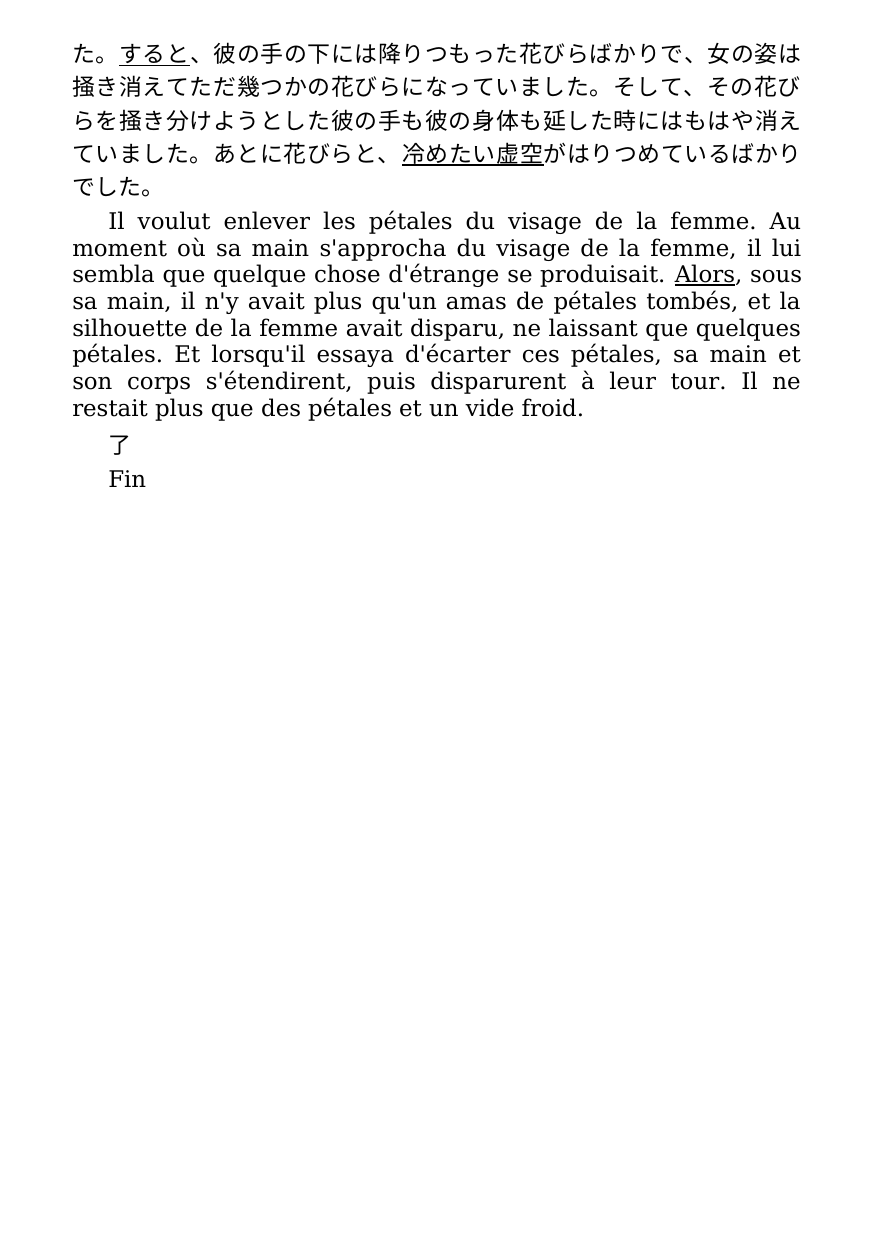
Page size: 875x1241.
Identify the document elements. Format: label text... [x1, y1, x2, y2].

text Fin [72, 467, 802, 493]
text 了 [72, 427, 802, 461]
text Il voulut enlever les pétales du visage de la femme. Au moment où sa main s'approcha du visage de la femme, il lui sembla que quelque chose d'étrange se produisait. Alors, sous sa main, il n'y avait plus qu'un amas de pétales tombés, et la silhouette de la femme avait disparu, ne laissant que quelques pétales. Et lorsqu'il essaya d'écarter ces pétales, sa main et son corps s'étendirent, puis disparurent à leur tour. Il ne restait plus que des pétales et un vide froid. [72, 208, 802, 421]
text た。すると、彼の手の下には降りつもった花びらばかりで、女の姿は掻き消えてただ幾つかの花びらになっていました。そして、その花びらを掻き分けようとした彼の手も彼の身体も延した時にはもはや消えていました。あとに花びらと、冷めたい虚空がはりつめているばかりでした。 [72, 36, 802, 202]
